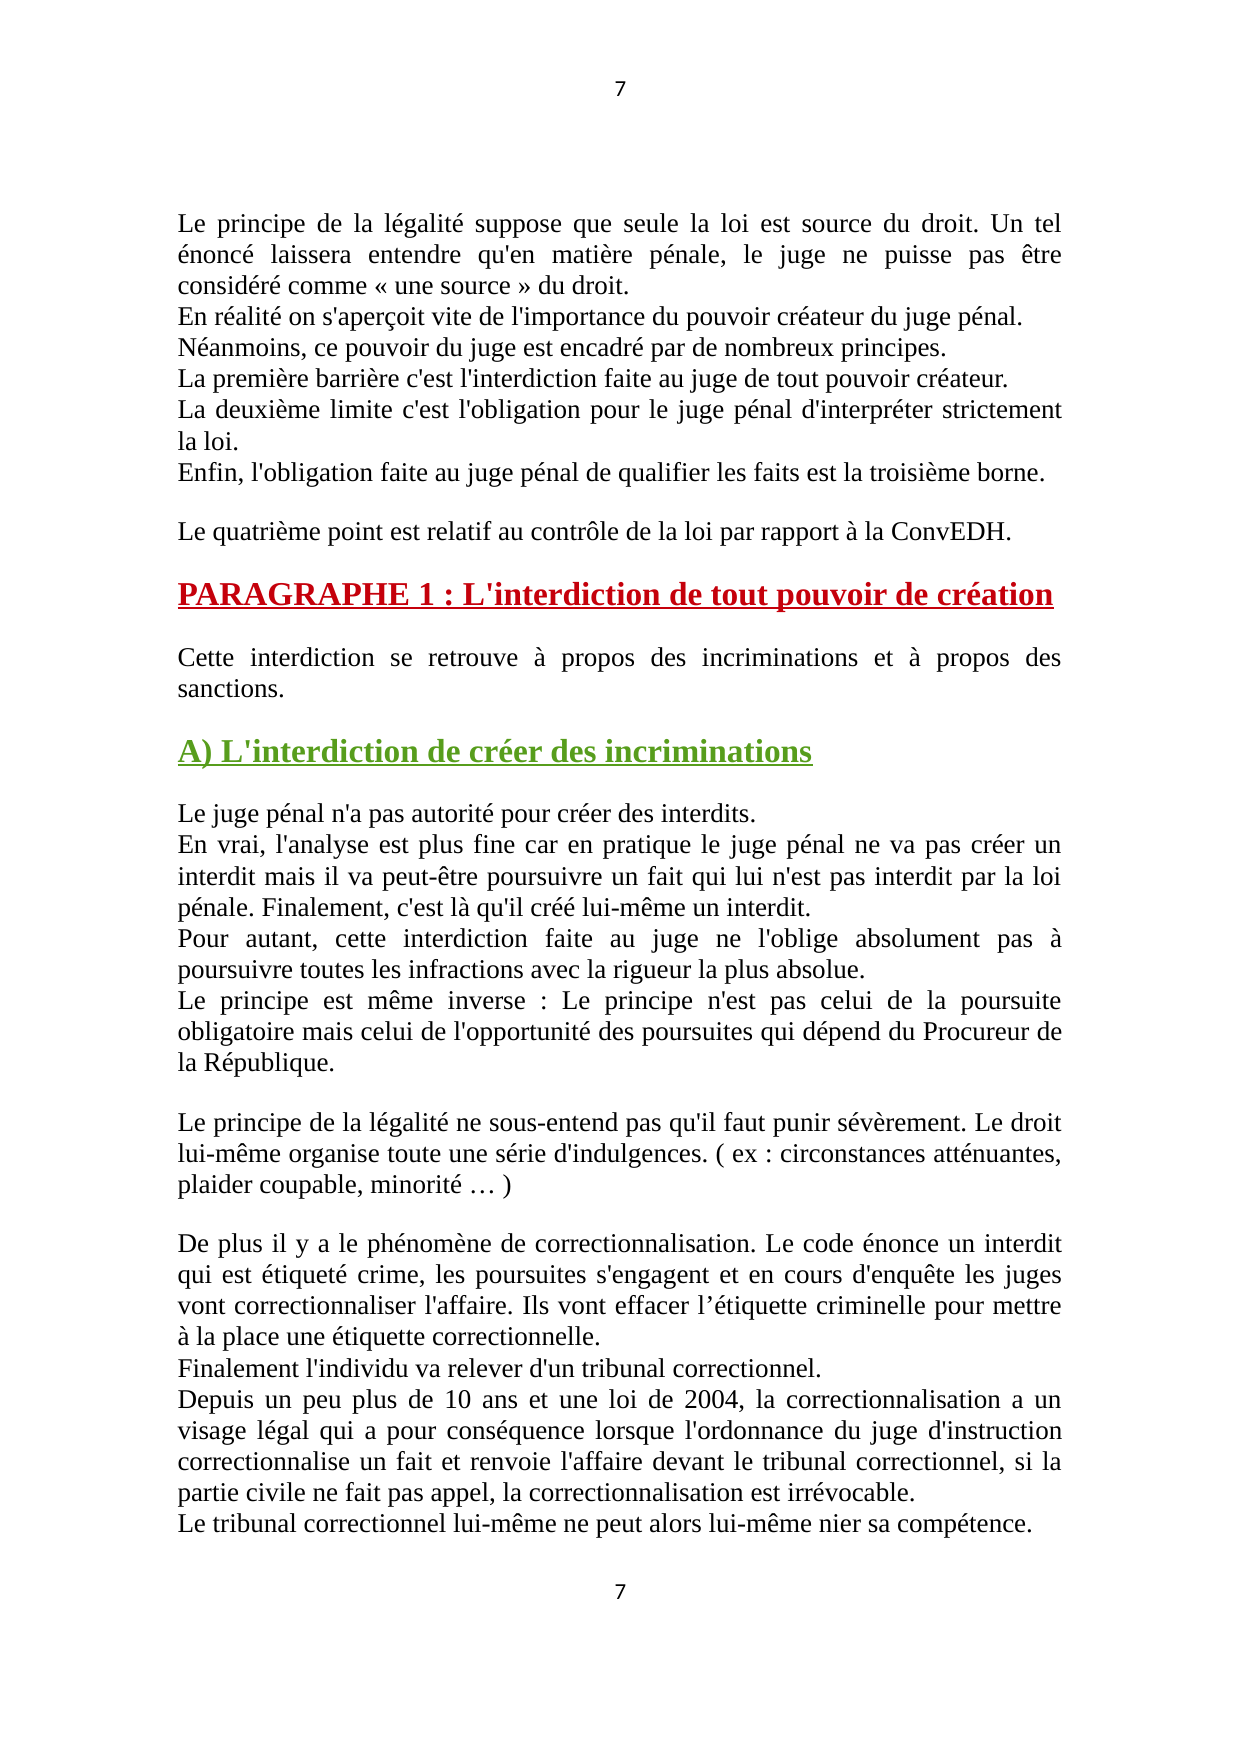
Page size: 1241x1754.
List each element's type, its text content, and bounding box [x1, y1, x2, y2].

text Cette interdiction se retrouve à propos des incriminations et à propos des sanctions. [177, 641, 1063, 703]
text De plus il y a le phénomène de correctionnalisation. Le code énonce un interdit qui est étiqueté crime, les poursuites s'engagent et en cours d'enquête les juges vont correctionnaliser l'affaire. Ils vont effacer l’étiquette criminelle pour mettre à la place une étiquette correctionnelle. [177, 1227, 1063, 1352]
text Enfin, l'obligation faite au juge pénal de qualifier les faits est la troisième borne. [177, 456, 1063, 487]
text Néanmoins, ce pouvoir du juge est encadré par de nombreux principes. [177, 331, 1063, 362]
text A) L'interdiction de créer des incriminations [177, 731, 1063, 769]
text La première barrière c'est l'interdiction faite au juge de tout pouvoir créateur. [177, 362, 1063, 394]
text PARAGRAPHE 1 : L'interdiction de tout pouvoir de création [177, 574, 1063, 613]
text La deuxième limite c'est l'obligation pour le juge pénal d'interpréter strictement la loi. [177, 394, 1063, 456]
text Le juge pénal n'a pas autorité pour créer des interdits. [177, 797, 1063, 828]
text Finalement l'individu va relever d'un tribunal correctionnel. [177, 1352, 1063, 1383]
text En réalité on s'aperçoit vite de l'importance du pouvoir créateur du juge pénal. [177, 300, 1063, 331]
text Le quatrième point est relatif au contrôle de la loi par rapport à la ConvEDH. [177, 515, 1063, 546]
text Le tribunal correctionnel lui-même ne peut alors lui-même nier sa compétence. [177, 1507, 1063, 1538]
text Pour autant, cette interdiction faite au juge ne l'oblige absolument pas à poursuivre toutes les infractions avec la rigueur la plus absolue. [177, 922, 1063, 984]
text Le principe de la légalité ne sous-entend pas qu'il faut punir sévèrement. Le droit lui-même organise toute une série d'indulgences. ( ex : circonstances atténuantes, plaider coupable, minorité … ) [177, 1106, 1063, 1199]
text Le principe de la légalité suppose que seule la loi est source du droit. Un tel énoncé laissera entendre qu'en matière pénale, le juge ne puisse pas être considéré comme « une source » du droit. [177, 207, 1063, 300]
text En vrai, l'analyse est plus fine car en pratique le juge pénal ne va pas créer un interdit mais il va peut-être poursuivre un fait qui lui n'est pas interdit par la loi pénale. Finalement, c'est là qu'il créé lui-même un interdit. [177, 828, 1063, 922]
text Depuis un peu plus de 10 ans et une loi de 2004, la correctionnalisation a un visage légal qui a pour conséquence lorsque l'ordonnance du juge d'instruction correctionnalise un fait et renvoie l'affaire devant le tribunal correctionnel, si la partie civile ne fait pas appel, la correctionnalisation est irrévocable. [177, 1383, 1063, 1507]
text Le principe est même inverse : Le principe n'est pas celui de la poursuite obligatoire mais celui de l'opportunité des poursuites qui dépend du Procureur de la République. [177, 984, 1063, 1078]
